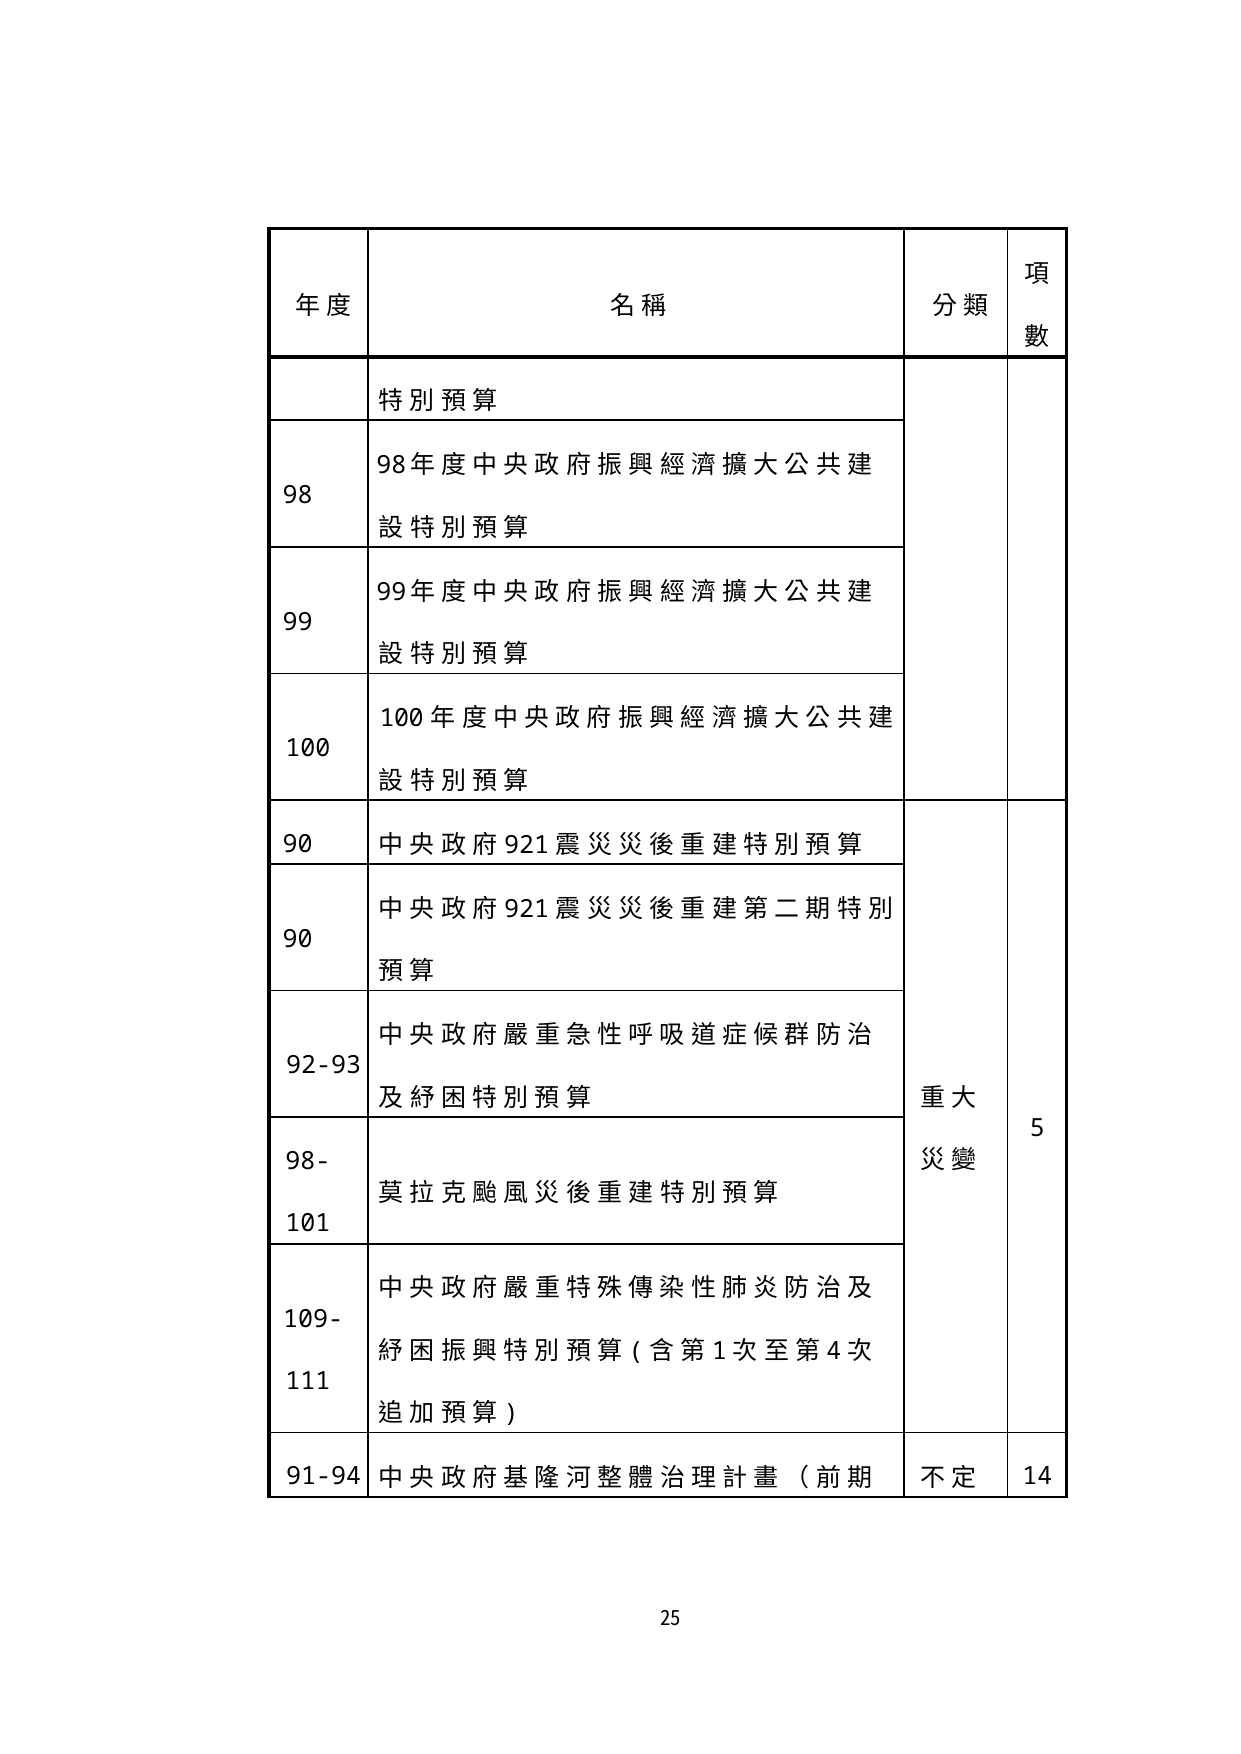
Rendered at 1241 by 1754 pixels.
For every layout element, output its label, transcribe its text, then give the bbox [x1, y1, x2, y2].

table_cell 14 [1008, 1433, 1065, 1496]
table_cell 99年度中央政府振興經濟擴大公共建設特別預算 [369, 548, 903, 672]
table_cell 98年度中央政府振興經濟擴大公共建設特別預算 [369, 421, 903, 546]
table_cell 100 [271, 674, 367, 799]
table_cell 100年度中央政府振興經濟擴大公共建設特別預算 [369, 674, 903, 799]
table_cell 重大災變 [905, 801, 1007, 1432]
table_cell 92-93 [271, 991, 367, 1116]
table_cell 109-111 [271, 1245, 367, 1432]
table_header 名稱 [369, 230, 903, 355]
table_cell 特別預算 [369, 359, 903, 419]
table_cell [271, 359, 367, 419]
table_header 分類 [905, 230, 1007, 355]
table_cell 中央政府基隆河整體治理計畫（前期 [369, 1433, 903, 1496]
table_cell 99 [271, 548, 367, 672]
table_cell 中央政府嚴重急性呼吸道症候群防治及紓困特別預算 [369, 991, 903, 1116]
table_cell 90 [271, 865, 367, 990]
table_cell 不定 [905, 1433, 1007, 1496]
table_cell 90 [271, 801, 367, 863]
table_cell 98 [271, 421, 367, 546]
table_cell 中央政府921震災災後重建第二期特別預算 [369, 865, 903, 990]
table_cell [1008, 359, 1065, 799]
table_cell 5 [1008, 801, 1065, 1432]
table_cell [905, 359, 1007, 799]
table_cell 中央政府嚴重特殊傳染性肺炎防治及紓困振興特別預算(含第1次至第4次追加預算) [369, 1245, 903, 1432]
table_header 項數 [1008, 230, 1065, 355]
table_cell 中央政府921震災災後重建特別預算 [369, 801, 903, 863]
table_cell 98-101 [271, 1118, 367, 1243]
table_cell 91-94 [271, 1433, 367, 1496]
table_cell 莫拉克颱風災後重建特別預算 [369, 1118, 903, 1243]
table_header 年度 [271, 230, 367, 355]
